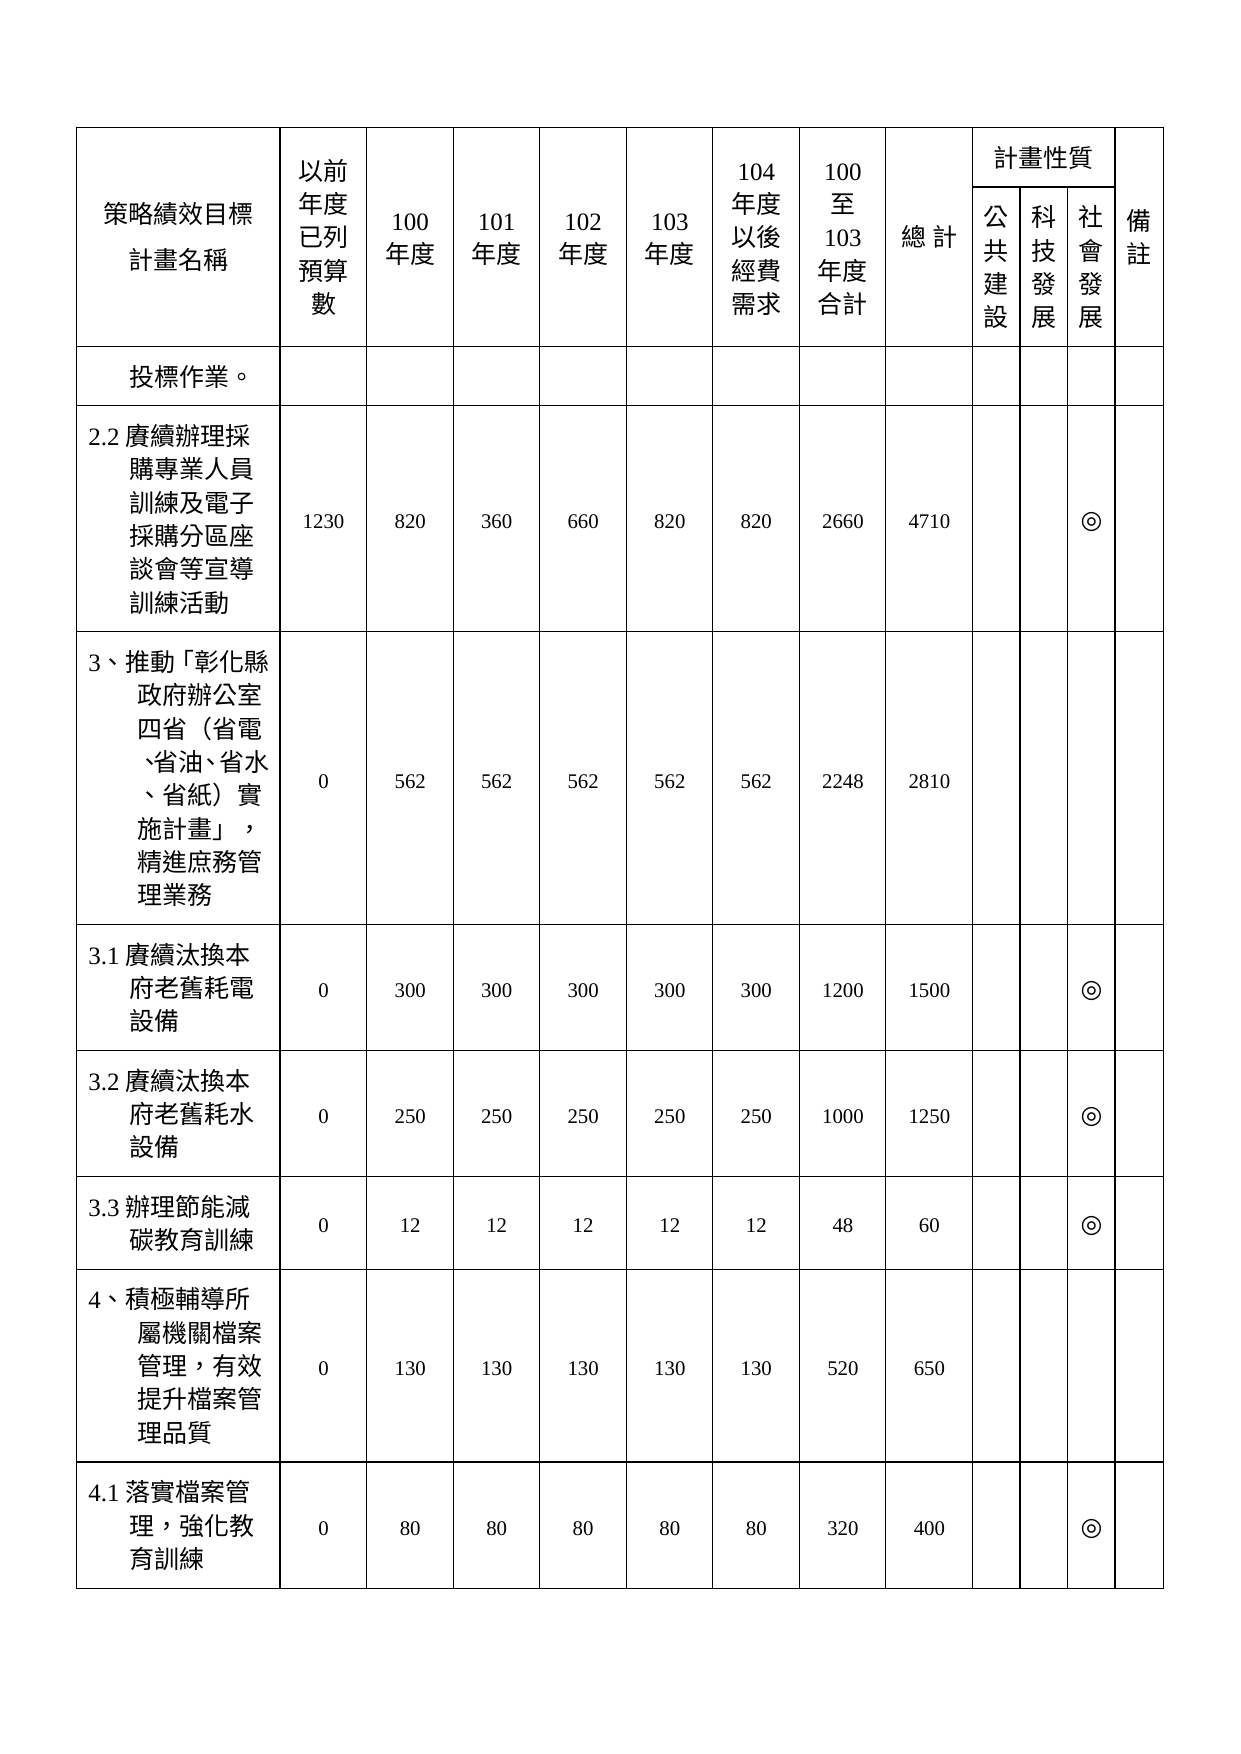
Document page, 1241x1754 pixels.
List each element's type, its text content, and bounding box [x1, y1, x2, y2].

table_cell 12 [713, 1177, 799, 1269]
table_cell [1116, 1463, 1163, 1587]
table_cell 250 [713, 1051, 799, 1176]
table_cell 300 [454, 925, 539, 1050]
table_cell [973, 1051, 1019, 1176]
table_cell [1116, 1270, 1163, 1461]
table_cell 562 [367, 632, 453, 924]
table_cell 公共建設 [973, 188, 1019, 346]
table_cell [1068, 347, 1114, 405]
table_header 總 計 [886, 128, 972, 346]
table_cell 0 [281, 1177, 366, 1269]
table_header 策略績效目標 計畫名稱 [77, 128, 279, 346]
table_cell 1500 [886, 925, 972, 1050]
table_cell [973, 632, 1019, 924]
table_cell 12 [627, 1177, 712, 1269]
table_cell [1021, 1051, 1067, 1176]
table_cell ◎ [1068, 925, 1114, 1050]
table_cell [973, 1270, 1019, 1461]
table_cell [800, 347, 885, 405]
table_header 以前年度已列預算數 [281, 128, 366, 346]
table_cell 130 [540, 1270, 626, 1461]
table_cell 80 [454, 1463, 539, 1587]
table_cell 12 [540, 1177, 626, 1269]
table_cell 社會發展 [1068, 188, 1114, 346]
table_cell 積極輔導所屬機關檔案管理，有效提升檔案管理品質 [77, 1270, 279, 1461]
table_cell 1200 [800, 925, 885, 1050]
table_header 100至103年度合計 [800, 128, 885, 346]
table_cell [973, 1177, 1019, 1269]
table_cell [886, 347, 972, 405]
table_cell 250 [540, 1051, 626, 1176]
table_cell [1021, 925, 1067, 1050]
table_cell [1068, 632, 1114, 924]
table_cell 1000 [800, 1051, 885, 1176]
table_cell 360 [454, 406, 539, 631]
table_cell [973, 406, 1019, 631]
table_cell [1116, 1177, 1163, 1269]
table_header 102年度 [540, 128, 626, 346]
table_cell ◎ [1068, 1463, 1114, 1587]
table_cell [1021, 406, 1067, 631]
table_cell [1068, 1270, 1114, 1461]
table_cell 科技發展 [1021, 188, 1067, 346]
table_cell 820 [713, 406, 799, 631]
table_cell 562 [454, 632, 539, 924]
table_cell [713, 347, 799, 405]
table_cell 80 [540, 1463, 626, 1587]
table_cell [973, 925, 1019, 1050]
table_cell 250 [367, 1051, 453, 1176]
table_cell 12 [367, 1177, 453, 1269]
table_cell 0 [281, 1463, 366, 1587]
table_cell 562 [627, 632, 712, 924]
table_cell 3.1 賡續汰換本府老舊耗電設備 [77, 925, 279, 1050]
table_cell [1021, 347, 1067, 405]
table_header 103年度 [627, 128, 712, 346]
table_cell 400 [886, 1463, 972, 1587]
table_cell 130 [713, 1270, 799, 1461]
table_cell 2248 [800, 632, 885, 924]
table_cell 48 [800, 1177, 885, 1269]
table_cell [1021, 632, 1067, 924]
table_cell [1116, 1051, 1163, 1176]
table_cell [627, 347, 712, 405]
table_cell [1116, 347, 1163, 405]
table_cell 3.2 賡續汰換本府老舊耗水設備 [77, 1051, 279, 1176]
table_cell 820 [367, 406, 453, 631]
table_cell 562 [540, 632, 626, 924]
table_cell 300 [627, 925, 712, 1050]
table_cell 0 [281, 632, 366, 924]
table_cell 推動「彰化縣政府辦公室四省（省電、省油、省水、省紙）實施計畫」，精進庶務管理業務 [77, 632, 279, 924]
table_cell [1021, 1270, 1067, 1461]
table_cell 2660 [800, 406, 885, 631]
table_cell [973, 1463, 1019, 1587]
table_cell 130 [454, 1270, 539, 1461]
table_cell 2.2 賡續辦理採購專業人員訓練及電子採購分區座談會等宣導訓練活動 [77, 406, 279, 631]
table_cell 320 [800, 1463, 885, 1587]
table_header 100年度 [367, 128, 453, 346]
table_cell ◎ [1068, 406, 1114, 631]
table_cell ◎ [1068, 1177, 1114, 1269]
table_cell 250 [454, 1051, 539, 1176]
table_cell 130 [367, 1270, 453, 1461]
table_header 104年度以後經費需求 [713, 128, 799, 346]
table_cell [1116, 632, 1163, 924]
table_header 備註 [1116, 128, 1163, 346]
table_cell [973, 347, 1019, 405]
table_cell [281, 347, 366, 405]
table_cell 650 [886, 1270, 972, 1461]
table_cell 0 [281, 925, 366, 1050]
table_cell 3.3 辦理節能減碳教育訓練 [77, 1177, 279, 1269]
table_cell 60 [886, 1177, 972, 1269]
table_cell 12 [454, 1177, 539, 1269]
table_cell [1021, 1177, 1067, 1269]
table_cell 0 [281, 1051, 366, 1176]
table_cell 80 [627, 1463, 712, 1587]
table_header 101年度 [454, 128, 539, 346]
table_cell 300 [540, 925, 626, 1050]
table_cell 820 [627, 406, 712, 631]
table_cell 80 [713, 1463, 799, 1587]
table_cell ◎ [1068, 1051, 1114, 1176]
table_cell 1250 [886, 1051, 972, 1176]
table_cell 300 [713, 925, 799, 1050]
table_cell 80 [367, 1463, 453, 1587]
table_header 計畫性質 [973, 128, 1114, 186]
table_cell [1116, 406, 1163, 631]
table_cell 1230 [281, 406, 366, 631]
table_cell 4.1 落實檔案管理，強化教育訓練 [77, 1463, 279, 1587]
table_cell 130 [627, 1270, 712, 1461]
table_cell 660 [540, 406, 626, 631]
table_cell 562 [713, 632, 799, 924]
table_cell [1021, 1463, 1067, 1587]
table_cell 0 [281, 1270, 366, 1461]
table_cell [367, 347, 453, 405]
table_cell [540, 347, 626, 405]
table_cell 4710 [886, 406, 972, 631]
table_cell [454, 347, 539, 405]
table_cell 投標作業。 [77, 347, 279, 405]
table_cell [1116, 925, 1163, 1050]
table_cell 250 [627, 1051, 712, 1176]
table_cell 2810 [886, 632, 972, 924]
table_cell 520 [800, 1270, 885, 1461]
table_cell 300 [367, 925, 453, 1050]
